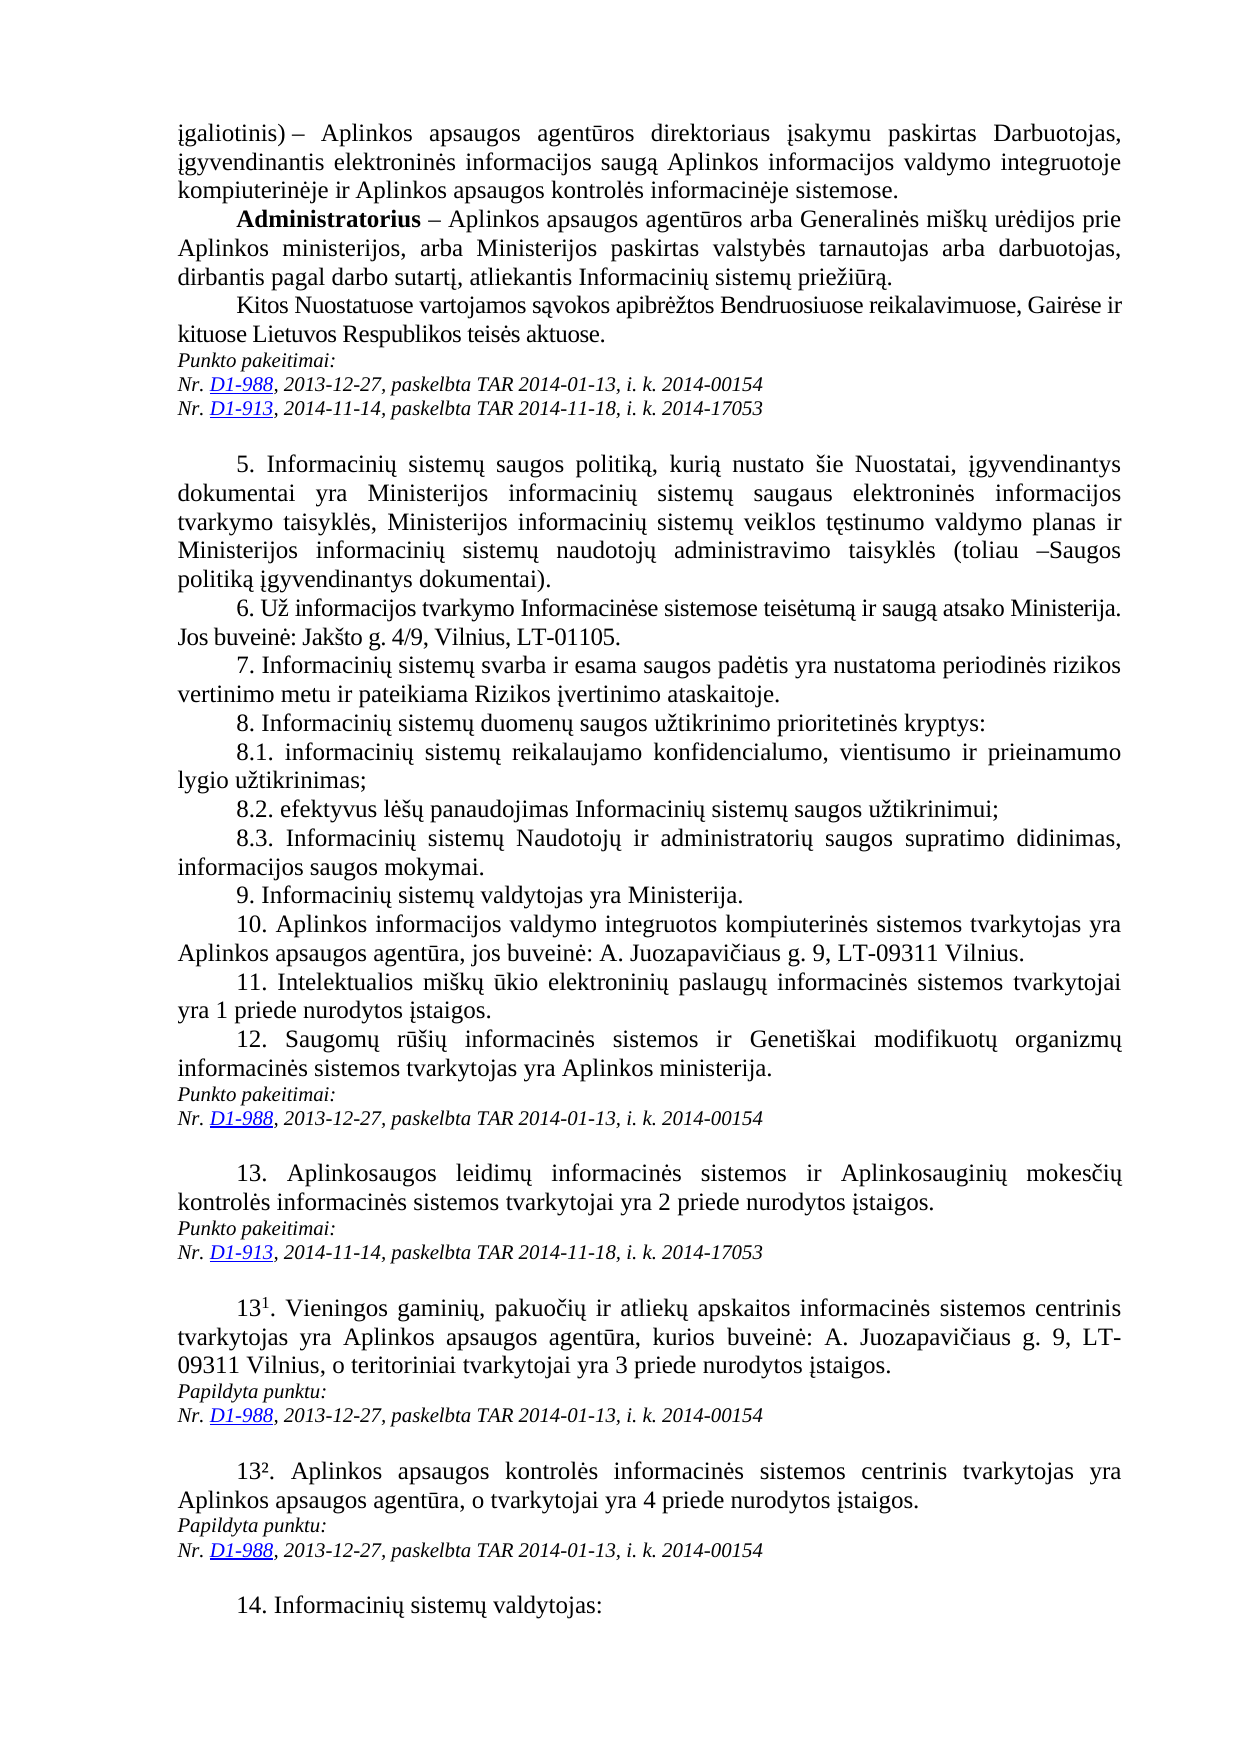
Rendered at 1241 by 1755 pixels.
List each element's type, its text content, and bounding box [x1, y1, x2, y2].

text 8. Informacinių sistemų duomenų saugos užtikrinimo prioritetinės kryptys: [177, 708, 1122, 737]
text 8.2. efektyvus lėšų panaudojimas Informacinių sistemų saugos užtikrinimui; [177, 794, 1122, 823]
text Nr. D1-988, 2013-12-27, paskelbta TAR 2014-01-13, i. k. 2014-00154 [177, 372, 1122, 396]
text Nr. D1-988, 2013-12-27, paskelbta TAR 2014-01-13, i. k. 2014-00154 [177, 1106, 1122, 1130]
text Kitos Nuostatuose vartojamos sąvokos apibrėžtos Bendruosiuose reikalavimuose, Gairėse ir kituose Lietuvos Respublikos teisės aktuose. [177, 291, 1122, 348]
text Punkto pakeitimai: [177, 1216, 1122, 1240]
text Papildyta punktu: [177, 1379, 1122, 1403]
text Nr. D1-913, 2014-11-14, paskelbta TAR 2014-11-18, i. k. 2014-17053 [177, 396, 1122, 420]
text Administratorius – Aplinkos apsaugos agentūros arba Generalinės miškų urėdijos prie Aplinkos ministerijos, arba Ministerijos paskirtas valstybės tarnautojas arba darbuotojas, dirbantis pagal darbo sutartį, atliekantis Informacinių sistemų priežiūrą. [177, 204, 1122, 291]
text 9. Informacinių sistemų valdytojas yra Ministerija. [177, 880, 1122, 909]
text 13². Aplinkos apsaugos kontrolės informacinės sistemos centrinis tvarkytojas yra Aplinkos apsaugos agentūra, o tvarkytojai yra 4 priede nurodytos įstaigos. [177, 1456, 1122, 1513]
text Punkto pakeitimai: [177, 1082, 1122, 1106]
text Nr. D1-988, 2013-12-27, paskelbta TAR 2014-01-13, i. k. 2014-00154 [177, 1537, 1122, 1562]
text 131. Vieningos gaminių, pakuočių ir atliekų apskaitos informacinės sistemos centrinis tvarkytojas yra Aplinkos apsaugos agentūra, kurios buveinė: A. Juozapavičiaus g. 9, LT-09311 Vilnius, o teritoriniai tvarkytojai yra 3 priede nurodytos įstaigos. [177, 1293, 1122, 1379]
text 14. Informacinių sistemų valdytojas: [177, 1590, 1122, 1619]
text 7. Informacinių sistemų svarba ir esama saugos padėtis yra nustatoma periodinės rizikos vertinimo metu ir pateikiama Rizikos įvertinimo ataskaitoje. [177, 650, 1122, 708]
text 5. Informacinių sistemų saugos politiką, kurią nustato šie Nuostatai, įgyvendinantys dokumentai yra Ministerijos informacinių sistemų saugaus elektroninės informacijos tvarkymo taisyklės, Ministerijos informacinių sistemų veiklos tęstinumo valdymo planas ir Ministerijos informacinių sistemų naudotojų administravimo taisyklės (toliau –Saugos politiką įgyvendinantys dokumentai). [177, 449, 1122, 593]
text Nr. D1-913, 2014-11-14, paskelbta TAR 2014-11-18, i. k. 2014-17053 [177, 1240, 1122, 1264]
text 13. Aplinkosaugos leidimų informacinės sistemos ir Aplinkosauginių mokesčių kontrolės informacinės sistemos tvarkytojai yra 2 priede nurodytos įstaigos. [177, 1158, 1122, 1216]
text Papildyta punktu: [177, 1513, 1122, 1537]
text 6. Už informacijos tvarkymo Informacinėse sistemose teisėtumą ir saugą atsako Ministerija. Jos buveinė: Jakšto g. 4/9, Vilnius, LT-01105. [177, 593, 1122, 650]
text 8.1. informacinių sistemų reikalaujamo konfidencialumo, vientisumo ir prieinamumo lygio užtikrinimas; [177, 737, 1122, 794]
text 11. Intelektualios miškų ūkio elektroninių paslaugų informacinės sistemos tvarkytojai yra 1 priede nurodytos įstaigos. [177, 967, 1122, 1024]
text Nr. D1-988, 2013-12-27, paskelbta TAR 2014-01-13, i. k. 2014-00154 [177, 1403, 1122, 1427]
text 8.3. Informacinių sistemų Naudotojų ir administratorių saugos supratimo didinimas, informacijos saugos mokymai. [177, 823, 1122, 880]
text 12. Saugomų rūšių informacinės sistemos ir Genetiškai modifikuotų organizmų informacinės sistemos tvarkytojas yra Aplinkos ministerija. [177, 1024, 1122, 1082]
text 10. Aplinkos informacijos valdymo integruotos kompiuterinės sistemos tvarkytojas yra Aplinkos apsaugos agentūra, jos buveinė: A. Juozapavičiaus g. 9, LT-09311 Vilnius. [177, 909, 1122, 967]
text įgaliotinis) – Aplinkos apsaugos agentūros direktoriaus įsakymu paskirtas Darbuotojas, įgyvendinantis elektroninės informacijos saugą Aplinkos informacijos valdymo integruotoje kompiuterinėje ir Aplinkos apsaugos kontrolės informacinėje sistemose. [177, 118, 1122, 204]
text Punkto pakeitimai: [177, 348, 1122, 372]
